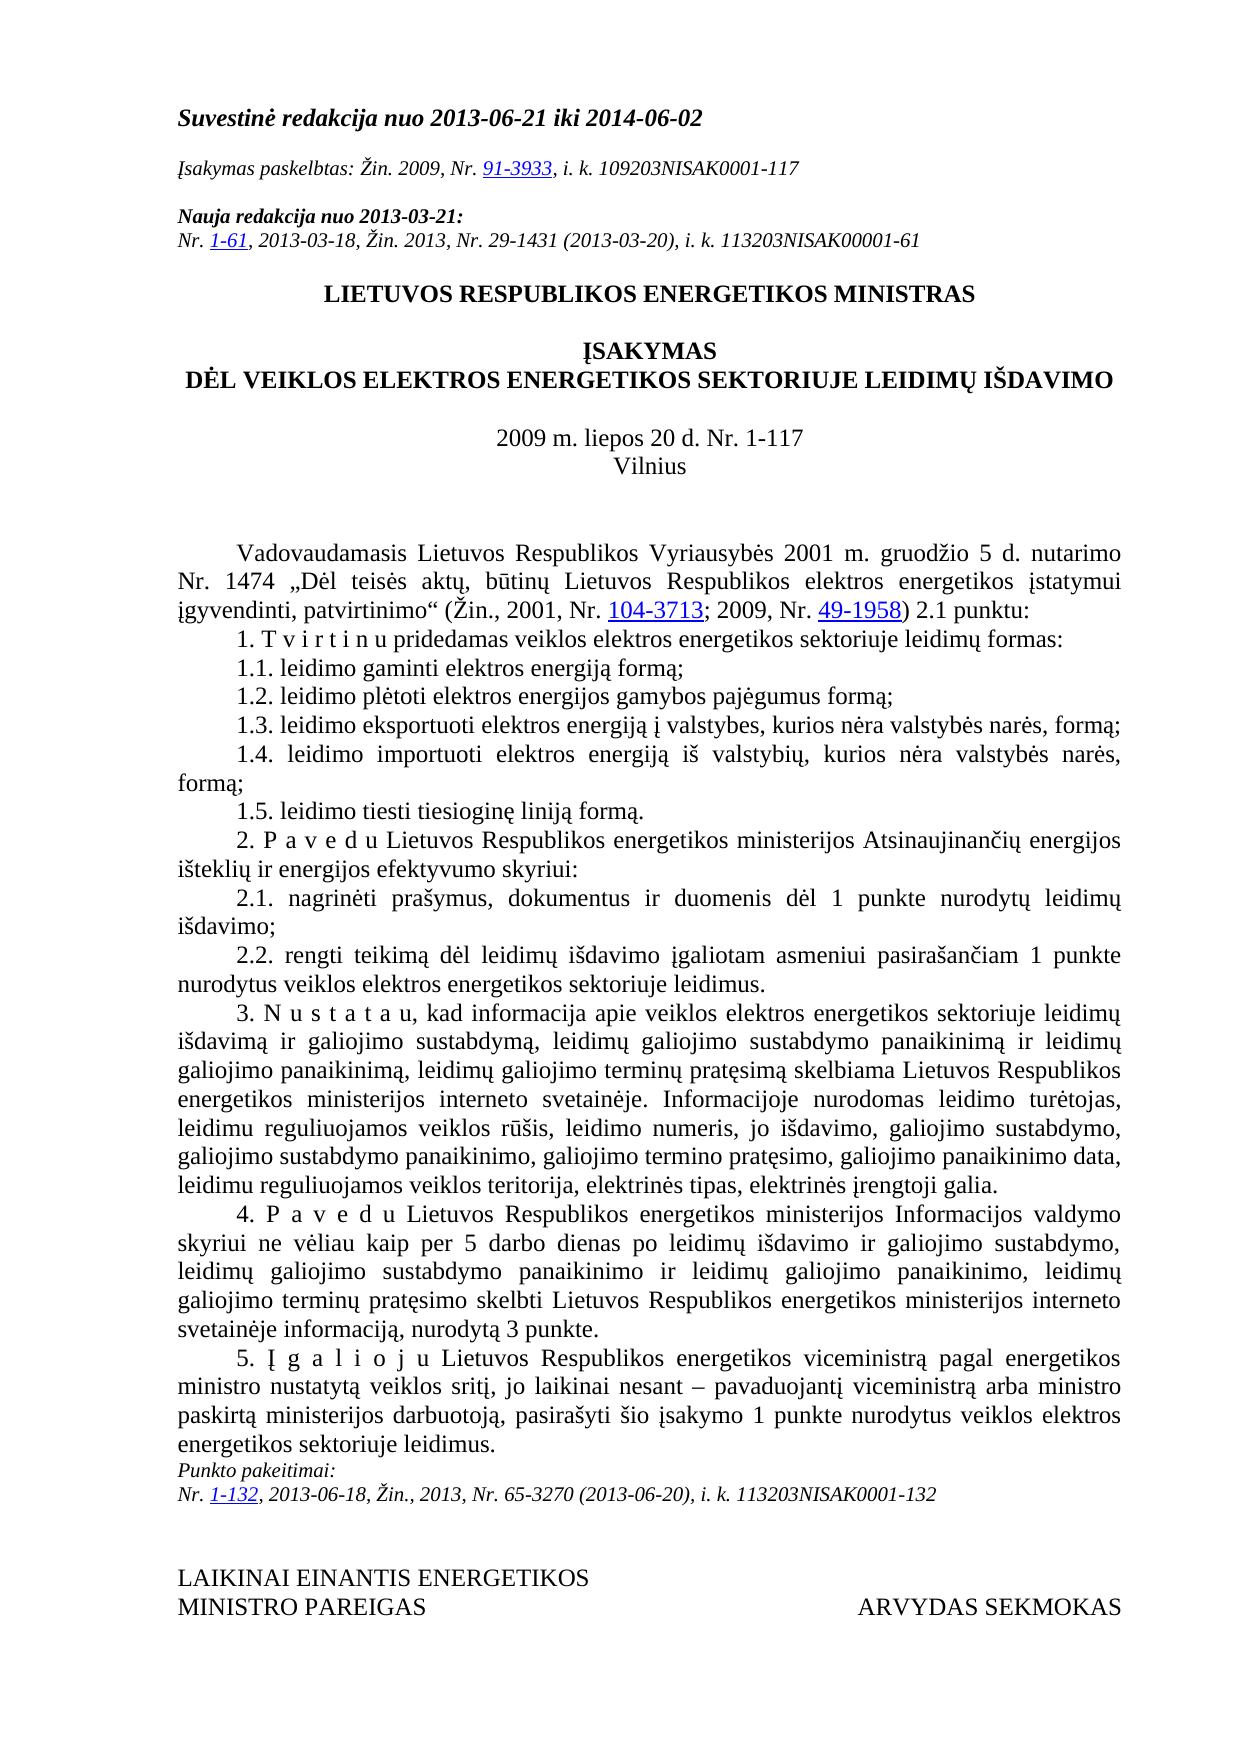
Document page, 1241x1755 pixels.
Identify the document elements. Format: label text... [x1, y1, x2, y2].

text 1. T v i r t i n u pridedamas veiklos elektros energetikos sektoriuje leidimų formas: [177, 624, 1122, 653]
text 5. Į g a l i o j u Lietuvos Respublikos energetikos viceministrą pagal energetikos ministro nustatytą veiklos sritį, jo laikinai nesant – pavaduojantį viceministrą arba ministro paskirtą ministerijos darbuotoją, pasirašyti šio įsakymo 1 punkte nurodytus veiklos elektros energetikos sektoriuje leidimus. [177, 1343, 1122, 1458]
text Punkto pakeitimai: [177, 1458, 1122, 1482]
text Įsakymas paskelbtas: Žin. 2009, Nr. 91-3933, i. k. 109203NISAK0001-117 [177, 156, 1122, 180]
text DĖL VEIKLOS ELEKTROS ENERGETIKOS SEKTORIUJE LEIDIMŲ IŠDAVIMO [177, 365, 1122, 394]
text 1.4. leidimo importuoti elektros energiją iš valstybių, kurios nėra valstybės narės, formą; [177, 739, 1122, 796]
text 2.1. nagrinėti prašymus, dokumentus ir duomenis dėl 1 punkte nurodytų leidimų išdavimo; [177, 883, 1122, 940]
text 4. P a v e d u Lietuvos Respublikos energetikos ministerijos Informacijos valdymo skyriui ne vėliau kaip per 5 darbo dienas po leidimų išdavimo ir galiojimo sustabdymo, leidimų galiojimo sustabdymo panaikinimo ir leidimų galiojimo panaikinimo, leidimų galiojimo terminų pratęsimo skelbti Lietuvos Respublikos energetikos ministerijos interneto svetainėje informaciją, nurodytą 3 punkte. [177, 1199, 1122, 1343]
text Nr. 1-132, 2013-06-18, Žin., 2013, Nr. 65-3270 (2013-06-20), i. k. 113203NISAK0001-132 [177, 1482, 1122, 1506]
text 1.5. leidimo tiesti tiesioginę liniją formą. [177, 796, 1122, 825]
text Vilnius [177, 451, 1122, 480]
text 1.2. leidimo plėtoti elektros energijos gamybos pajėgumus formą; [177, 681, 1122, 710]
text Nauja redakcija nuo 2013-03-21: [177, 204, 1122, 228]
text 2.2. rengti teikimą dėl leidimų išdavimo įgaliotam asmeniui pasirašančiam 1 punkte nurodytus veiklos elektros energetikos sektoriuje leidimus. [177, 940, 1122, 998]
text ministro pareigas Arvydas Sekmokas [177, 1592, 1122, 1621]
text 1.1. leidimo gaminti elektros energiją formą; [177, 653, 1122, 681]
text LIETUVOS RESPUBLIKOS ENERGETIKOS MINISTRAS [177, 279, 1122, 308]
text Suvestinė redakcija nuo 2013-06-21 iki 2014-06-02 [177, 103, 1122, 132]
text ĮSAKYMAS [177, 336, 1122, 365]
text Nr. 1-61, 2013-03-18, Žin. 2013, Nr. 29-1431 (2013-03-20), i. k. 113203NISAK00001-61 [177, 228, 1122, 252]
text 2009 m. liepos 20 d. Nr. 1-117 [177, 423, 1122, 451]
text 3. N u s t a t a u, kad informacija apie veiklos elektros energetikos sektoriuje leidimų išdavimą ir galiojimo sustabdymą, leidimų galiojimo sustabdymo panaikinimą ir leidimų galiojimo panaikinimą, leidimų galiojimo terminų pratęsimą skelbiama Lietuvos Respublikos energetikos ministerijos interneto svetainėje. Informacijoje nurodomas leidimo turėtojas, leidimu reguliuojamos veiklos rūšis, leidimo numeris, jo išdavimo, galiojimo sustabdymo, galiojimo sustabdymo panaikinimo, galiojimo termino pratęsimo, galiojimo panaikinimo data, leidimu reguliuojamos veiklos teritorija, elektrinės tipas, elektrinės įrengtoji galia. [177, 998, 1122, 1199]
text 2. P a v e d u Lietuvos Respublikos energetikos ministerijos Atsinaujinančių energijos išteklių ir energijos efektyvumo skyriui: [177, 825, 1122, 883]
text Vadovaudamasis Lietuvos Respublikos Vyriausybės 2001 m. gruodžio 5 d. nutarimo Nr. 1474 „Dėl teisės aktų, būtinų Lietuvos Respublikos elektros energetikos įstatymui įgyvendinti, patvirtinimo“ (Žin., 2001, Nr. 104-3713; 2009, Nr. 49-1958) 2.1 punktu: [177, 538, 1122, 624]
text Laikinai einantis energetikos [177, 1563, 1122, 1592]
text 1.3. leidimo eksportuoti elektros energiją į valstybes, kurios nėra valstybės narės, formą; [177, 710, 1122, 739]
